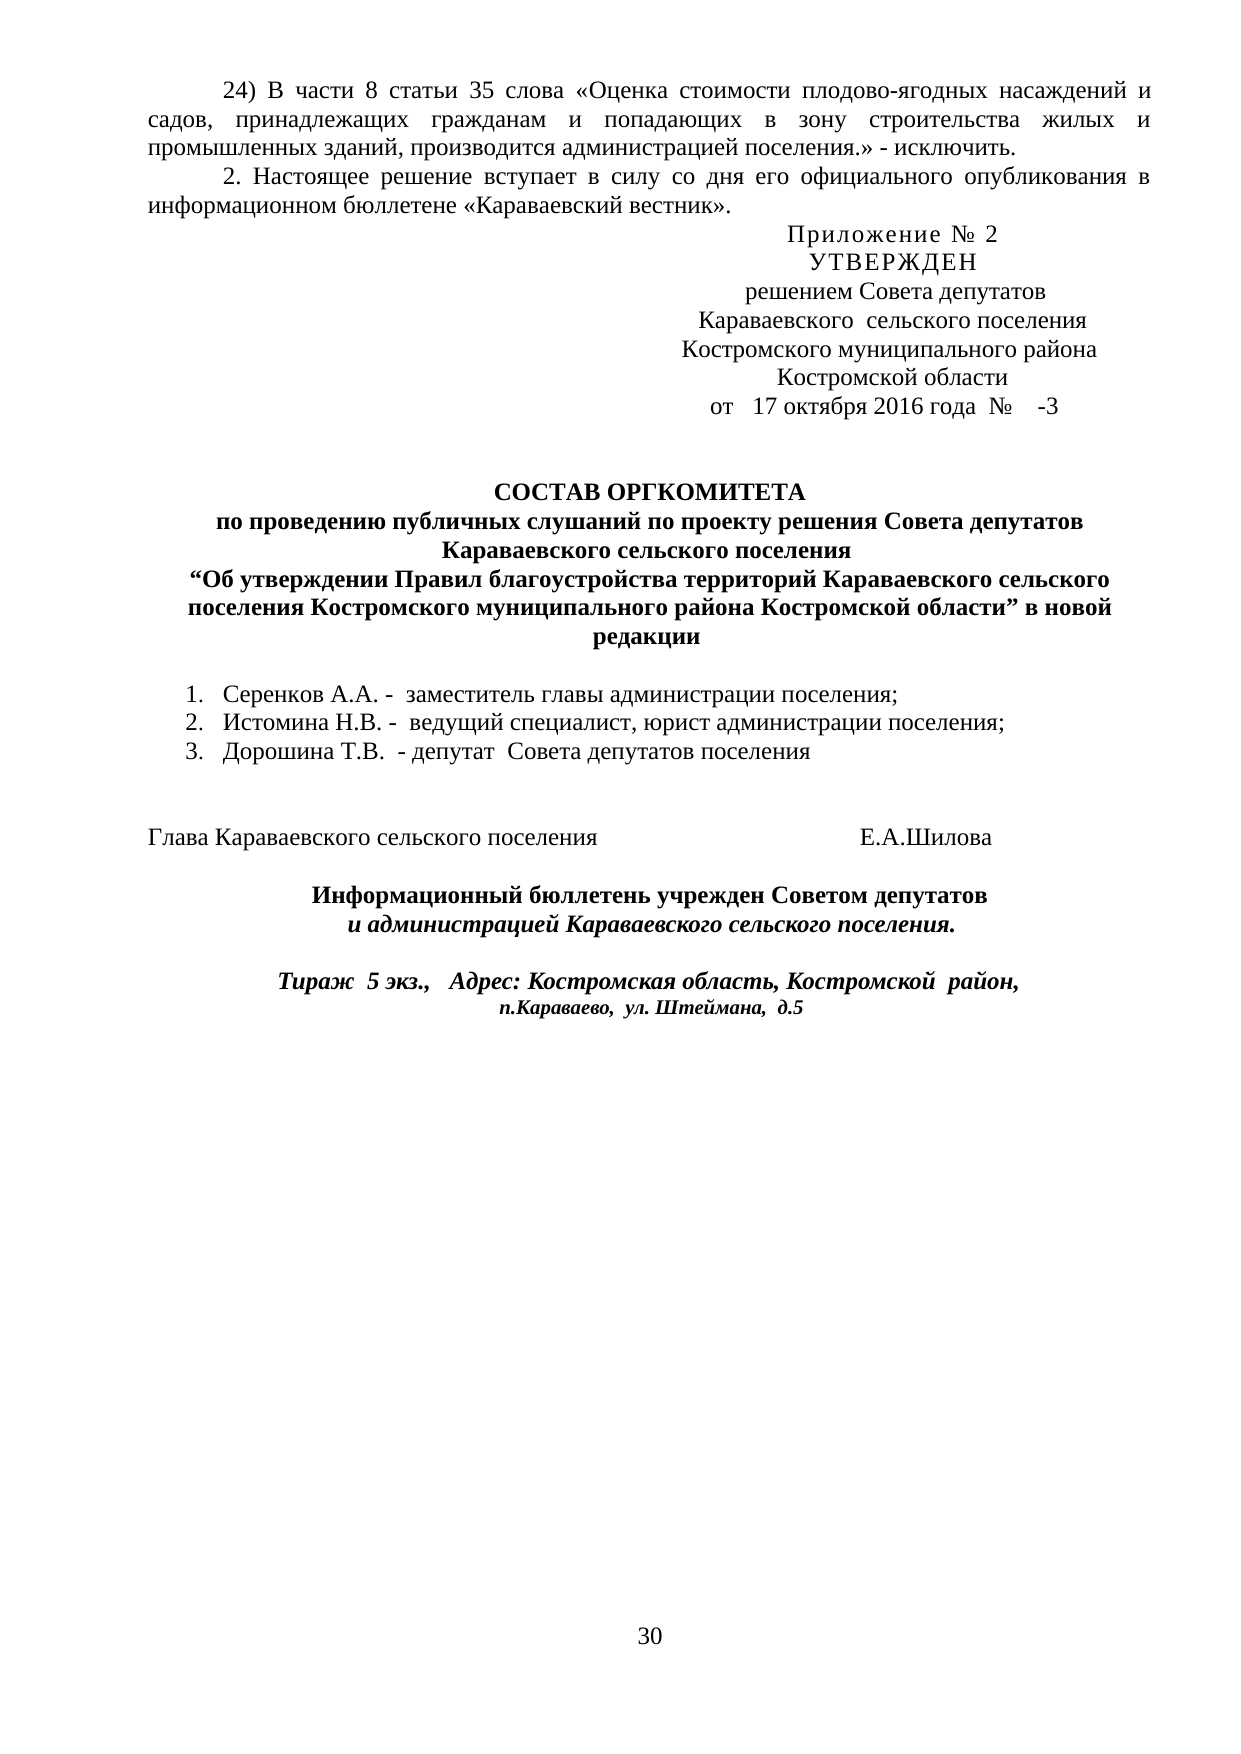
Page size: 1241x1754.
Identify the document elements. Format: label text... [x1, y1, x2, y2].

text Информационный бюллетень учрежден Советом депутатов [148, 880, 1152, 909]
text 24) В части 8 статьи 35 слова «Оценка стоимости плодово-ягодных насаждений и садов, принадлежащих гражданам и попадающих в зону строительства жилых и промышленных зданий, производится администрацией поселения.» - исключить. [148, 75, 1152, 161]
text “Об утверждении Правил благоустройства территорий Караваевского сельского поселения Костромского муниципального района Костромской области” в новой редакции [148, 564, 1152, 650]
list Истомина Н.В. - ведущий специалист, юрист администрации поселения; [185, 707, 1152, 736]
list от 17 октября 2016 года № -3 [633, 391, 1152, 420]
text Приложение № 2 [633, 219, 1152, 247]
list Серенков А.А. - заместитель главы администрации поселения; [185, 679, 1152, 707]
text по проведению публичных слушаний по проекту решения Совета депутатов Караваевского сельского поселения [148, 506, 1152, 564]
list Дорошина Т.В. - депутат Совета депутатов поселения [185, 736, 1152, 765]
list решением Совета депутатов [633, 276, 1152, 305]
text Тираж 5 экз., Адрес: Костромская область, Костромской район, [148, 966, 1152, 995]
list Костромской области [633, 362, 1152, 391]
text Глава Караваевского сельского поселения Е.А.Шилова [148, 822, 1152, 851]
text СОСТАВ ОРГКОМИТЕТА [148, 477, 1152, 506]
text п.Караваево, ул. Штеймана, д.5 [148, 995, 1152, 1019]
list Костромского муниципального района [633, 334, 1152, 362]
text и администрацией Караваевского сельского поселения. [148, 909, 1152, 937]
text УТВЕРЖДЕН [633, 247, 1152, 276]
text 2. Настоящее решение вступает в силу со дня его официального опубликования в информационном бюллетене «Караваевский вестник». [148, 161, 1152, 219]
list Караваевского сельского поселения [633, 305, 1152, 334]
